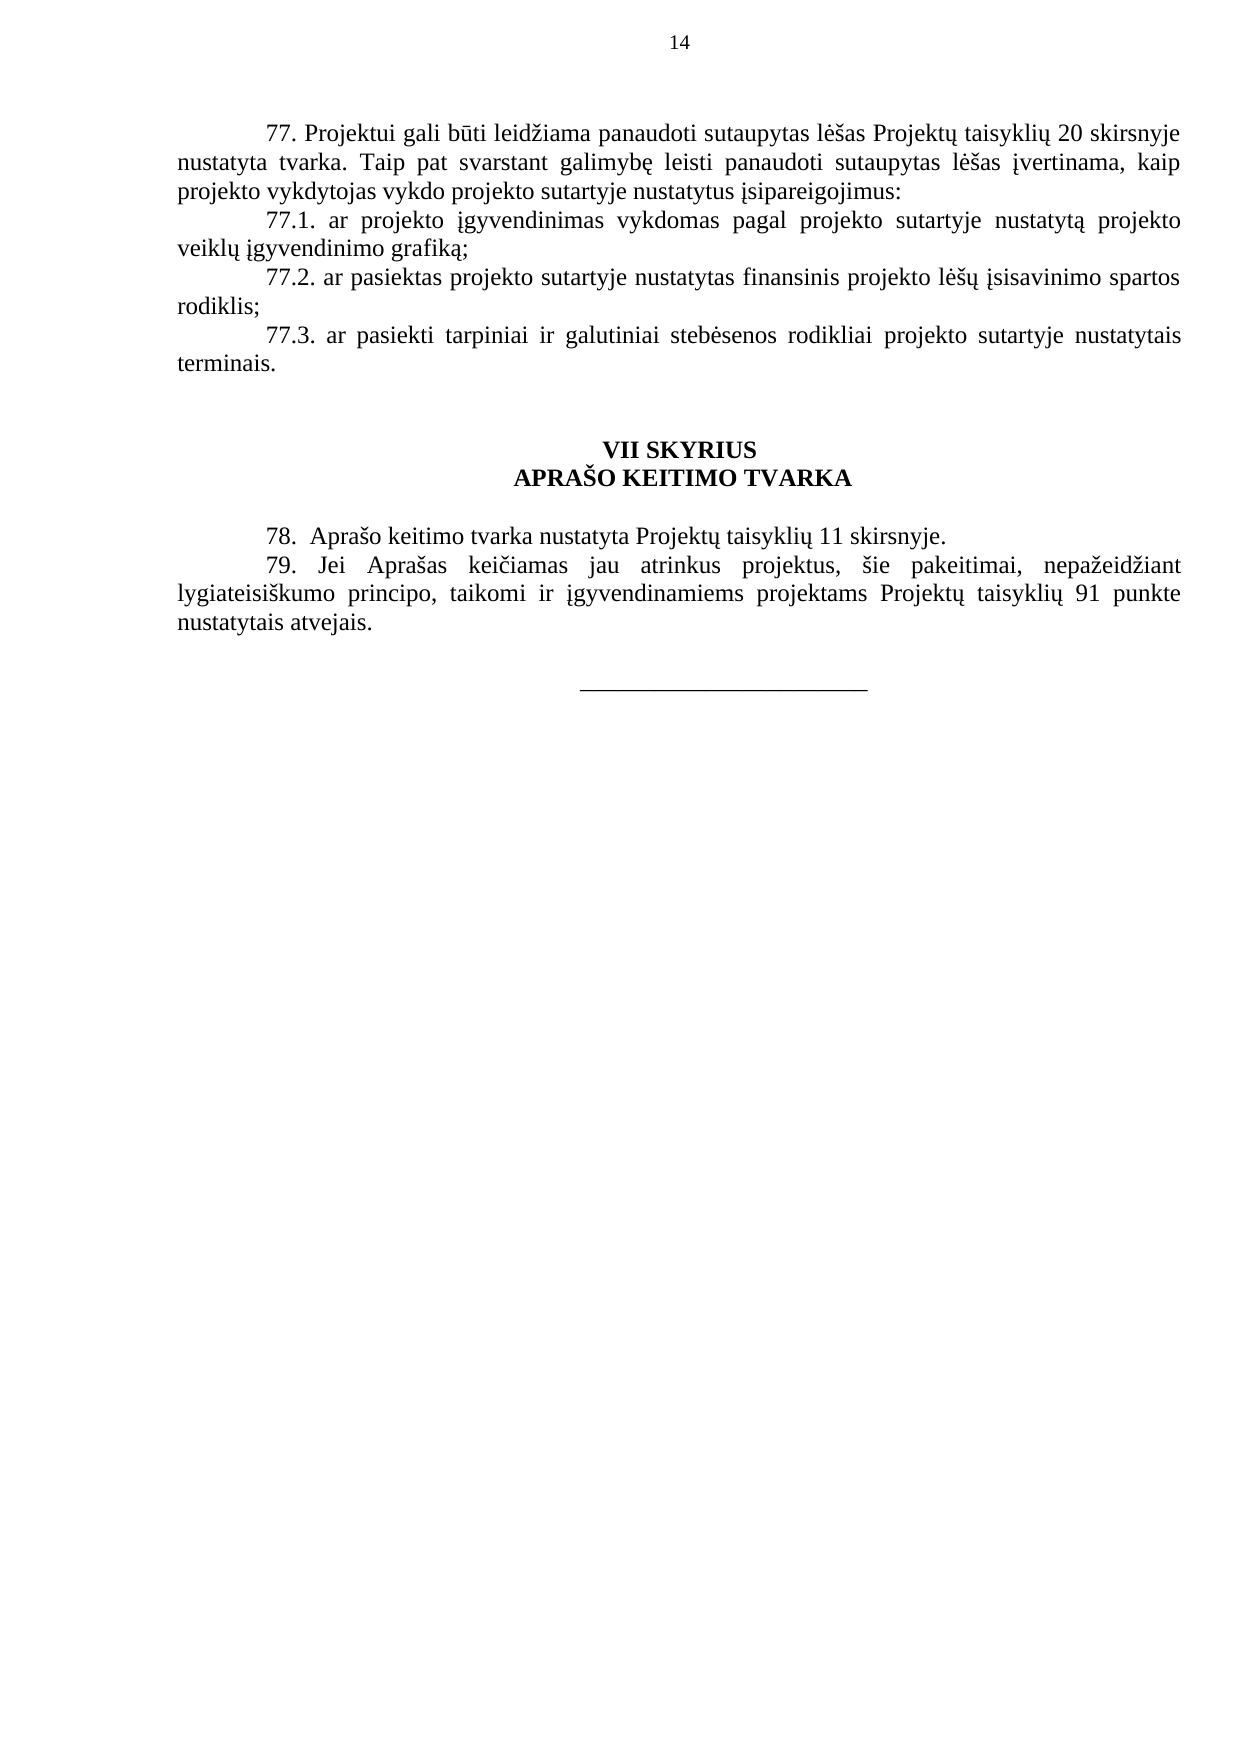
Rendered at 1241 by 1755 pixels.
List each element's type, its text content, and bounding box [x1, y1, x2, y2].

text VII SKYRIUS [177, 435, 1182, 463]
text 78. Aprašo keitimo tvarka nustatyta Projektų taisyklių 11 skirsnyje. [177, 521, 1182, 550]
text 77.3. ar pasiekti tarpiniai ir galutiniai stebėsenos rodikliai projekto sutartyje nustatytais terminais. [177, 320, 1182, 377]
text 79. Jei Aprašas keičiamas jau atrinkus projektus, šie pakeitimai, nepažeidžiant lygiateisiškumo principo, taikomi ir įgyvendinamiems projektams Projektų taisyklių 91 punkte nustatytais atvejais. [177, 550, 1182, 636]
text 77.2. ar pasiektas projekto sutartyje nustatytas finansinis projekto lėšų įsisavinimo spartos rodiklis; [177, 262, 1182, 320]
text APRAŠO KEITIMO TVARKA [177, 463, 1182, 492]
text _______________________ [177, 665, 1182, 693]
text 77. Projektui gali būti leidžiama panaudoti sutaupytas lėšas Projektų taisyklių 20 skirsnyje nustatyta tvarka. Taip pat svarstant galimybę leisti panaudoti sutaupytas lėšas įvertinama, kaip projekto vykdytojas vykdo projekto sutartyje nustatytus įsipareigojimus: [177, 118, 1182, 205]
text 77.1. ar projekto įgyvendinimas vykdomas pagal projekto sutartyje nustatytą projekto veiklų įgyvendinimo grafiką; [177, 205, 1182, 262]
